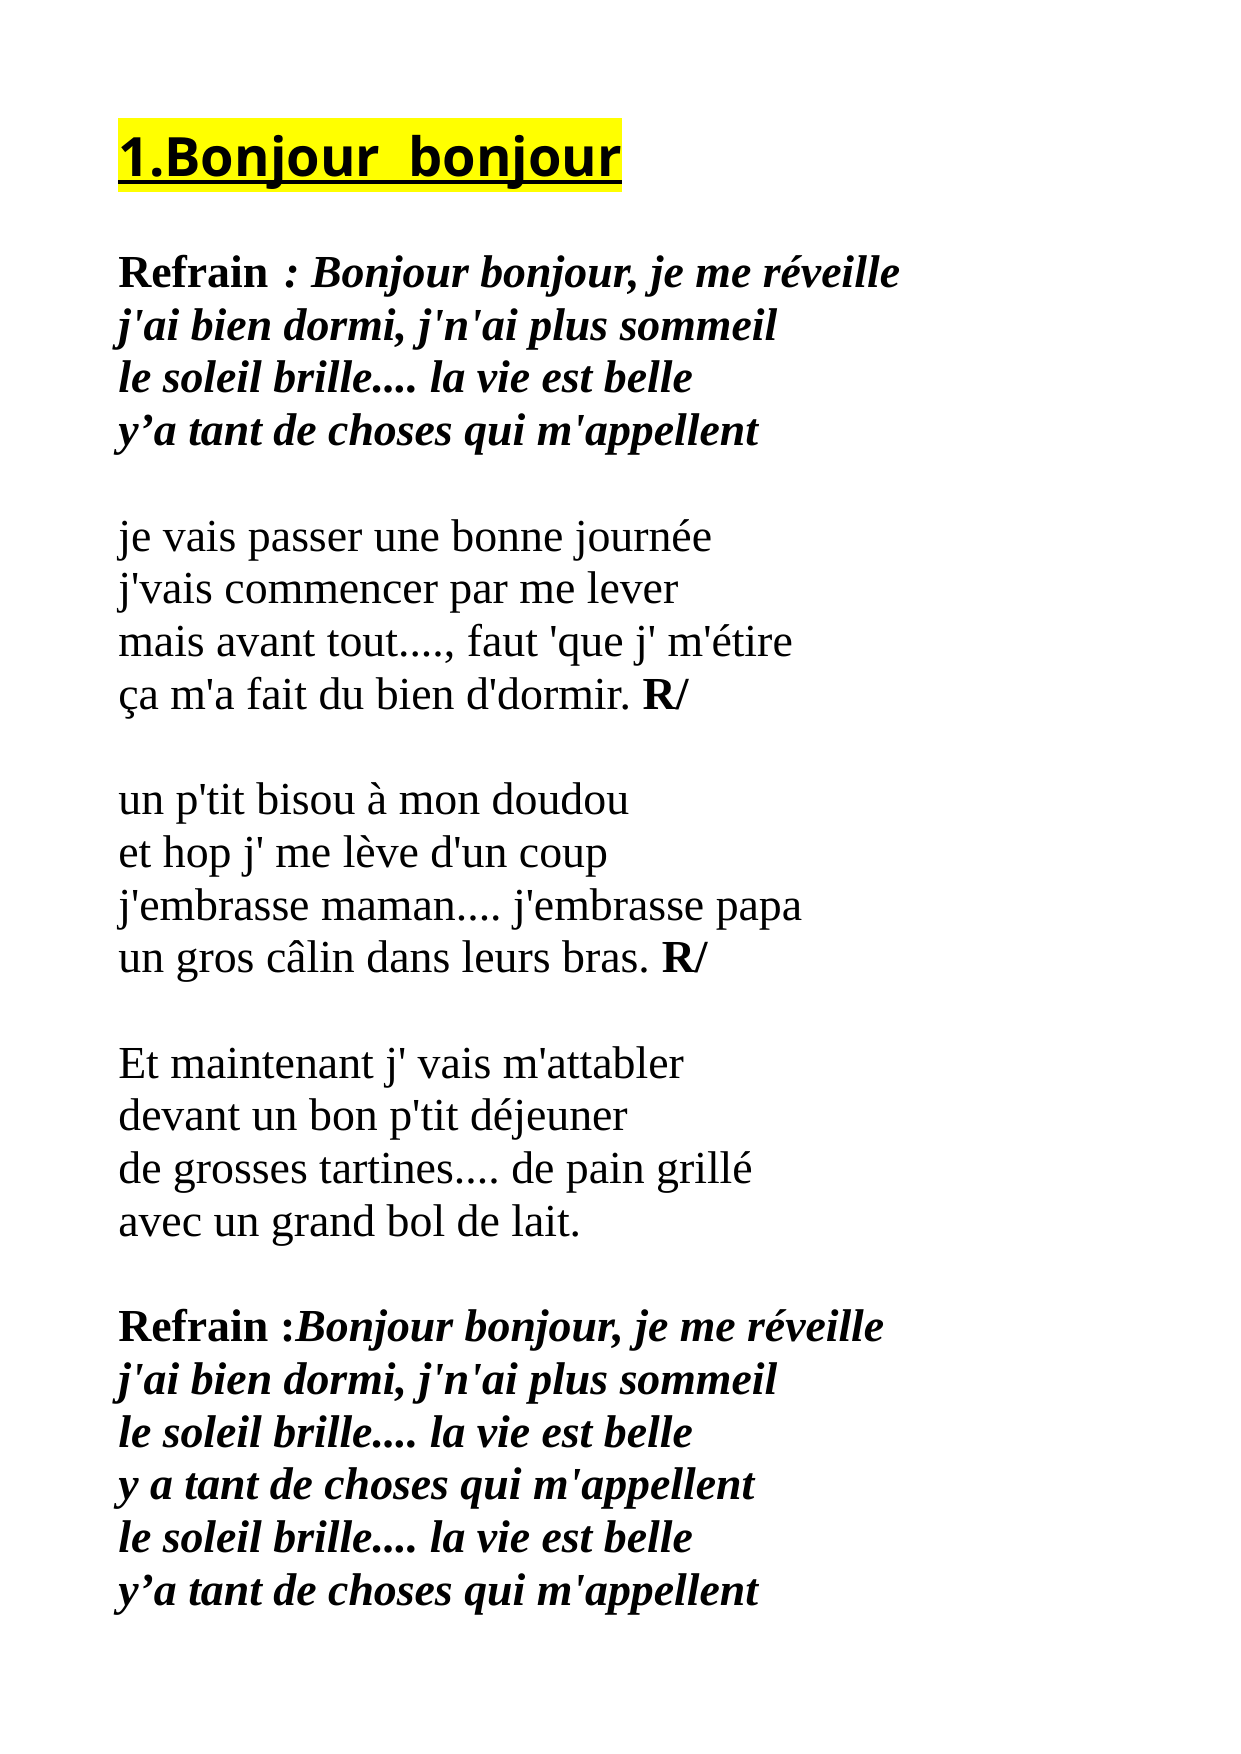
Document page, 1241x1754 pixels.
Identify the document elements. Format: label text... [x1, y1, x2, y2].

text le soleil brille.... la vie est belle y’a tant de choses qui m'appellent [118, 1509, 1122, 1615]
text Refrain :Bonjour bonjour, je me réveille j'ai bien dormi, j'n'ai plus sommeil le soleil brille.... la vie est belle y a tant de choses qui m'appellent [118, 1299, 1122, 1509]
text 1.Bonjour bonjour [118, 118, 1122, 192]
text Refrain : Bonjour bonjour, je me réveille j'ai bien dormi, j'n'ai plus sommeil le soleil brille.... la vie est belle y’a tant de choses qui m'appellent je vais passer une bonne journée j'vais commencer par me lever mais avant tout...., faut 'que j' m'étire ça m'a fait du bien d'dormir. R/ un p'tit bisou à mon doudou et hop j' me lève d'un coup j'embrasse maman.... j'embrasse papa un gros câlin dans leurs bras. R/ Et maintenant j' vais m'attabler devant un bon p'tit déjeuner [118, 244, 1122, 1141]
text de grosses tartines.... de pain grillé avec un grand bol de lait. [118, 1141, 1122, 1246]
